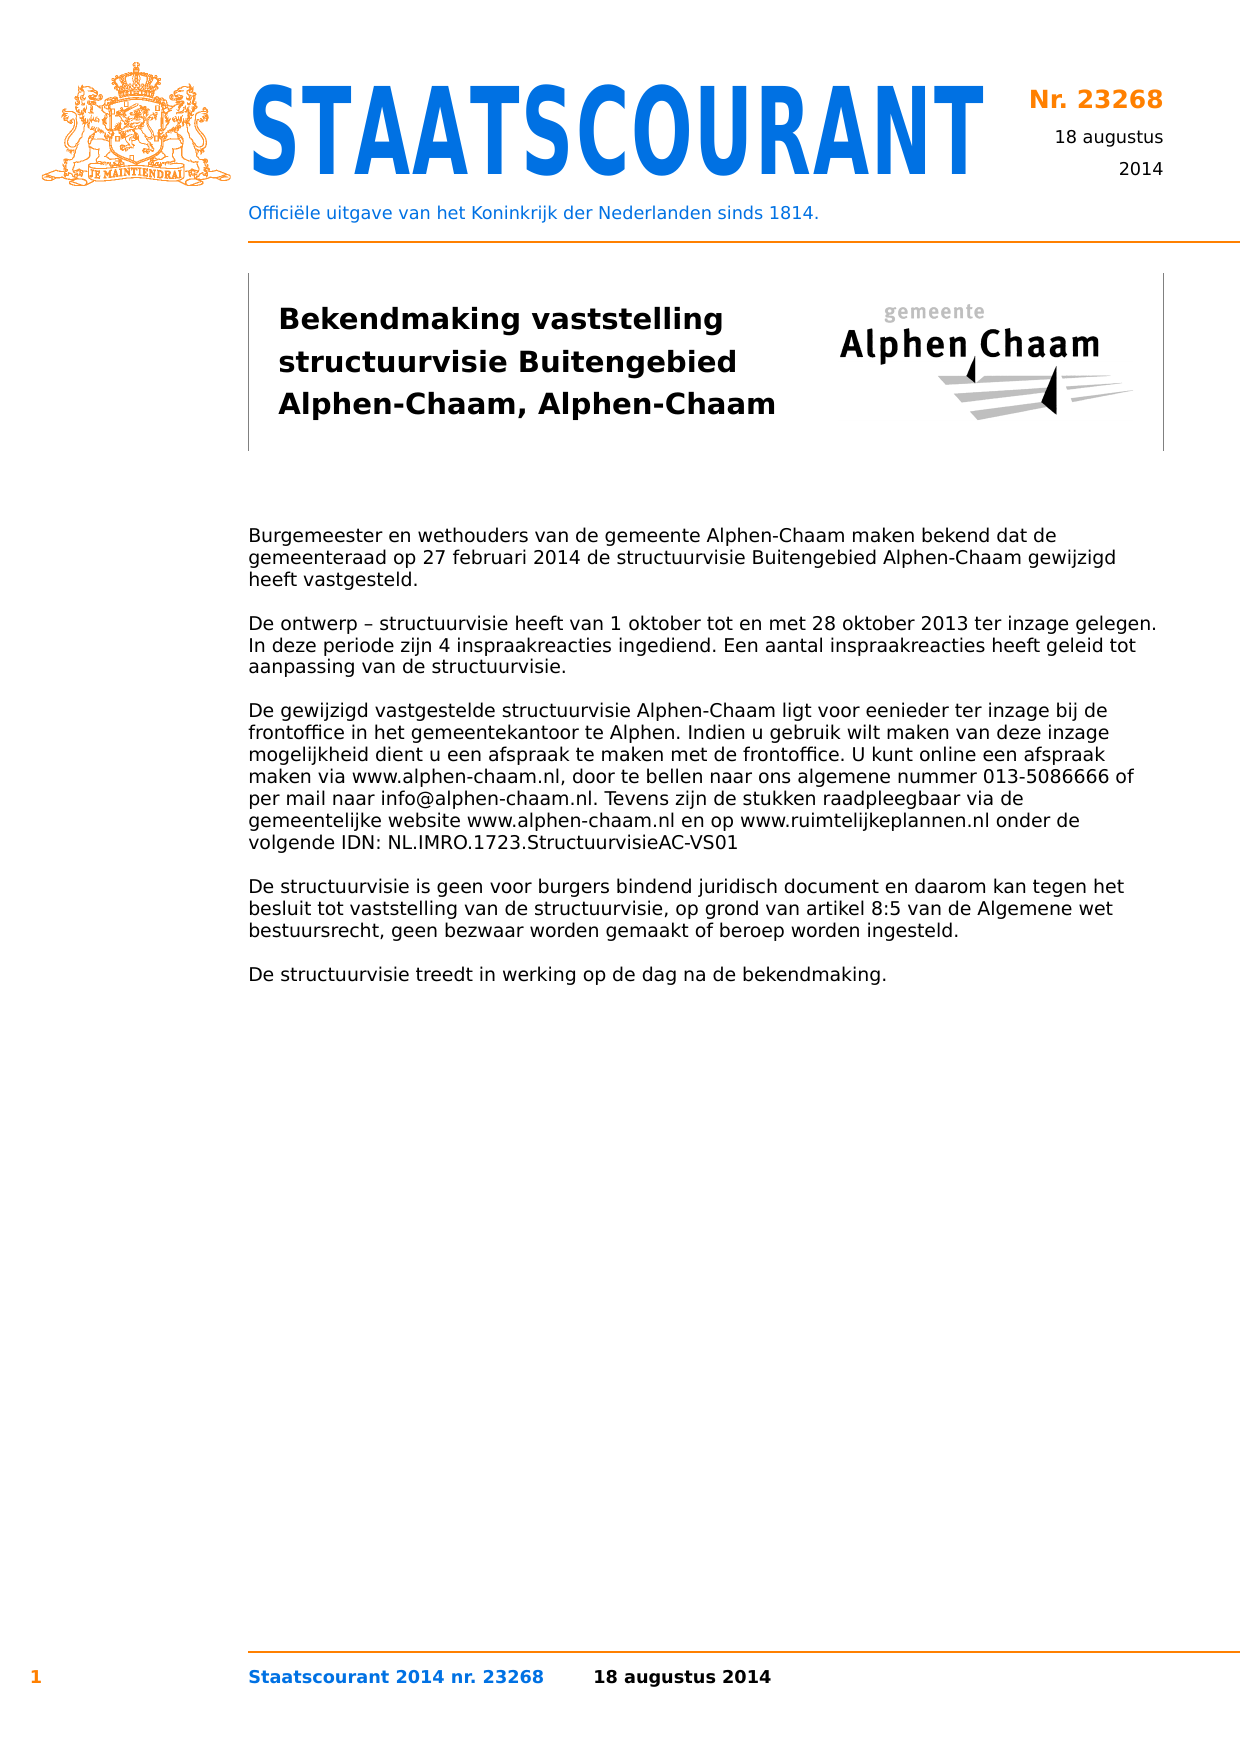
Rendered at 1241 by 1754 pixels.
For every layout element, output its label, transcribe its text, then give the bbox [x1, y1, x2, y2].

text De structuurvisie is geen voor burgers bindend juridisch document en daarom kan tegen het besluit tot vaststelling van de structuurvisie, op grond van artikel 8:5 van de Algemene wet bestuursrecht, geen bezwaar worden gemaakt of beroep worden ingesteld. [248, 876, 1163, 942]
table_cell 18 augustus [998, 121, 1240, 153]
text De gewijzigd vastgestelde structuurvisie Alphen-Chaam ligt voor eenieder ter inzage bij de frontoffice in het gemeentekantoor te Alphen. Indien u gebruik wilt maken van deze inzage mogelijkheid dient u een afspraak te maken met de frontoffice. U kunt online een afspraak maken via www.alphen-chaam.nl, door te bellen naar ons algemene nummer 013-5086666 of per mail naar info@alphen-chaam.nl. Tevens zijn de stukken raadpleegbaar via de gemeentelijke website www.alphen-chaam.nl en op www.ruimtelijkeplannen.nl onder de volgende IDN: NL.IMRO.1723.StructuurvisieAC-VS01 [248, 700, 1163, 854]
table_cell Officiële uitgave van het Koninkrijk der Nederlanden sinds 1814. [248, 203, 1240, 241]
text Burgemeester en wethouders van de gemeente Alphen-Chaam maken bekend dat de gemeenteraad op 27 februari 2014 de structuurvisie Buitengebied Alphen-Chaam gewijzigd heeft vastgesteld. [248, 525, 1163, 591]
picture [838, 302, 1134, 421]
table_cell 2014 [998, 153, 1240, 203]
text De structuurvisie treedt in werking op de dag na de bekendmaking. [248, 964, 1163, 986]
table_header Nr. 23268 [998, 62, 1240, 121]
picture [41, 62, 231, 186]
subtitle Bekendmaking vaststelling structuurvisie Buitengebied Alphen-Chaam, Alphen-Chaam [249, 273, 1163, 451]
text De ontwerp – structuurvisie heeft van 1 oktober tot en met 28 oktober 2013 ter inzage gelegen. In deze periode zijn 4 inspraakreacties ingediend. Een aantal inspraakreacties heeft geleid tot aanpassing van de structuurvisie. [248, 612, 1163, 678]
table_header [25, 62, 248, 241]
table_header STAATSCOURANT [248, 62, 998, 203]
